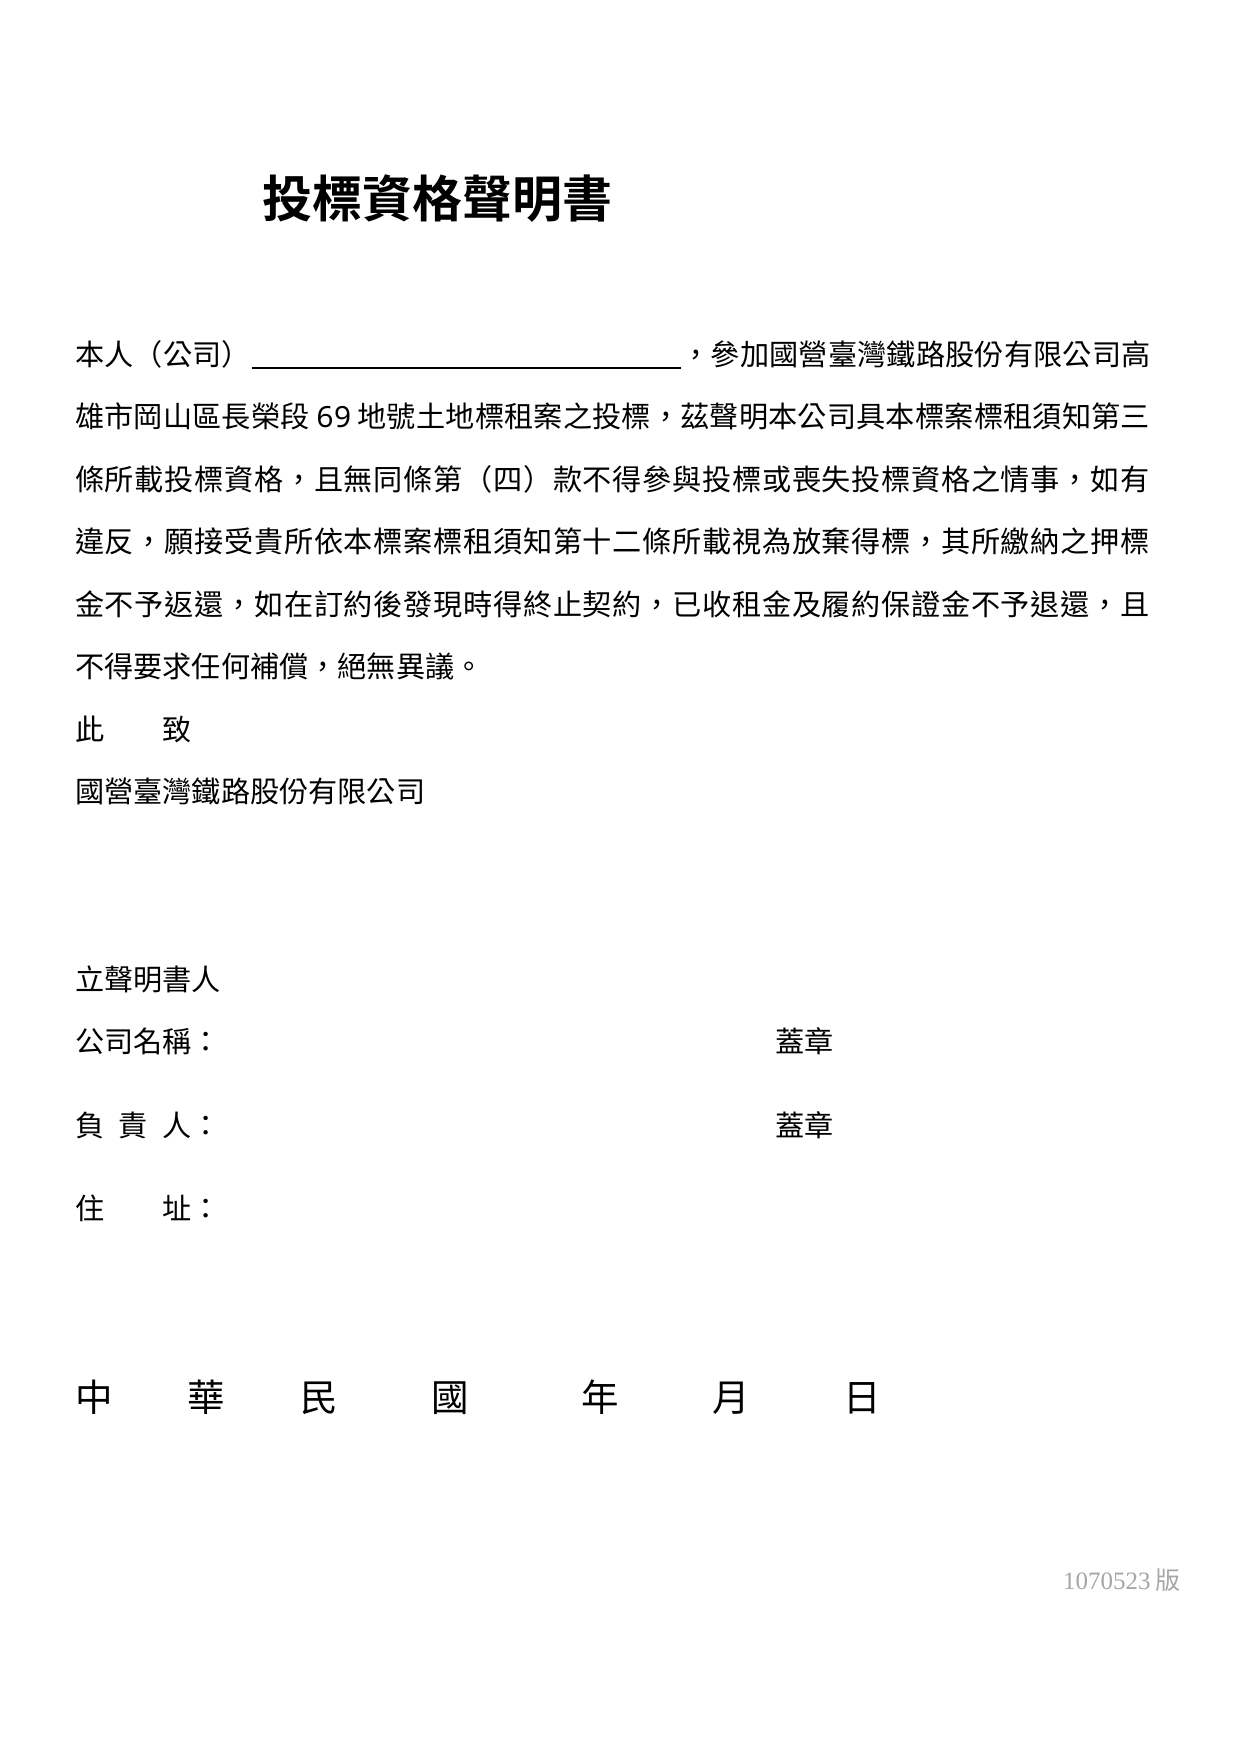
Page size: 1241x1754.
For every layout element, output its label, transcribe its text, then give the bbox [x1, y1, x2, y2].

text 投標資格聲明書 [262, 123, 964, 248]
text 此 致 [75, 686, 1152, 748]
text 中 華 民 國 年 月 日 [75, 1353, 1152, 1415]
text 公司名稱： 蓋章 [75, 998, 1152, 1061]
text 住 址： [75, 1165, 1152, 1228]
text 本人（公司） ，參加國營臺灣鐵路股份有限公司高雄市岡山區長榮段69地號土地標租案之投標，茲聲明本公司具本標案標租須知第三條所載投標資格，且無同條第（四）款不得參與投標或喪失投標資格之情事，如有違反，願接受貴所依本標案標租須知第十二條所載視為放棄得標，其所繳納之押標金不予返還，如在訂約後發現時得終止契約，已收租金及履約保證金不予退還，且不得要求任何補償，絕無異議。 [75, 311, 1152, 686]
text 1070523版 [1039, 1560, 1204, 1597]
text 立聲明書人 [75, 936, 1152, 998]
text 負 責 人： 蓋章 [75, 1082, 1152, 1144]
text 國營臺灣鐵路股份有限公司 [75, 748, 1152, 811]
